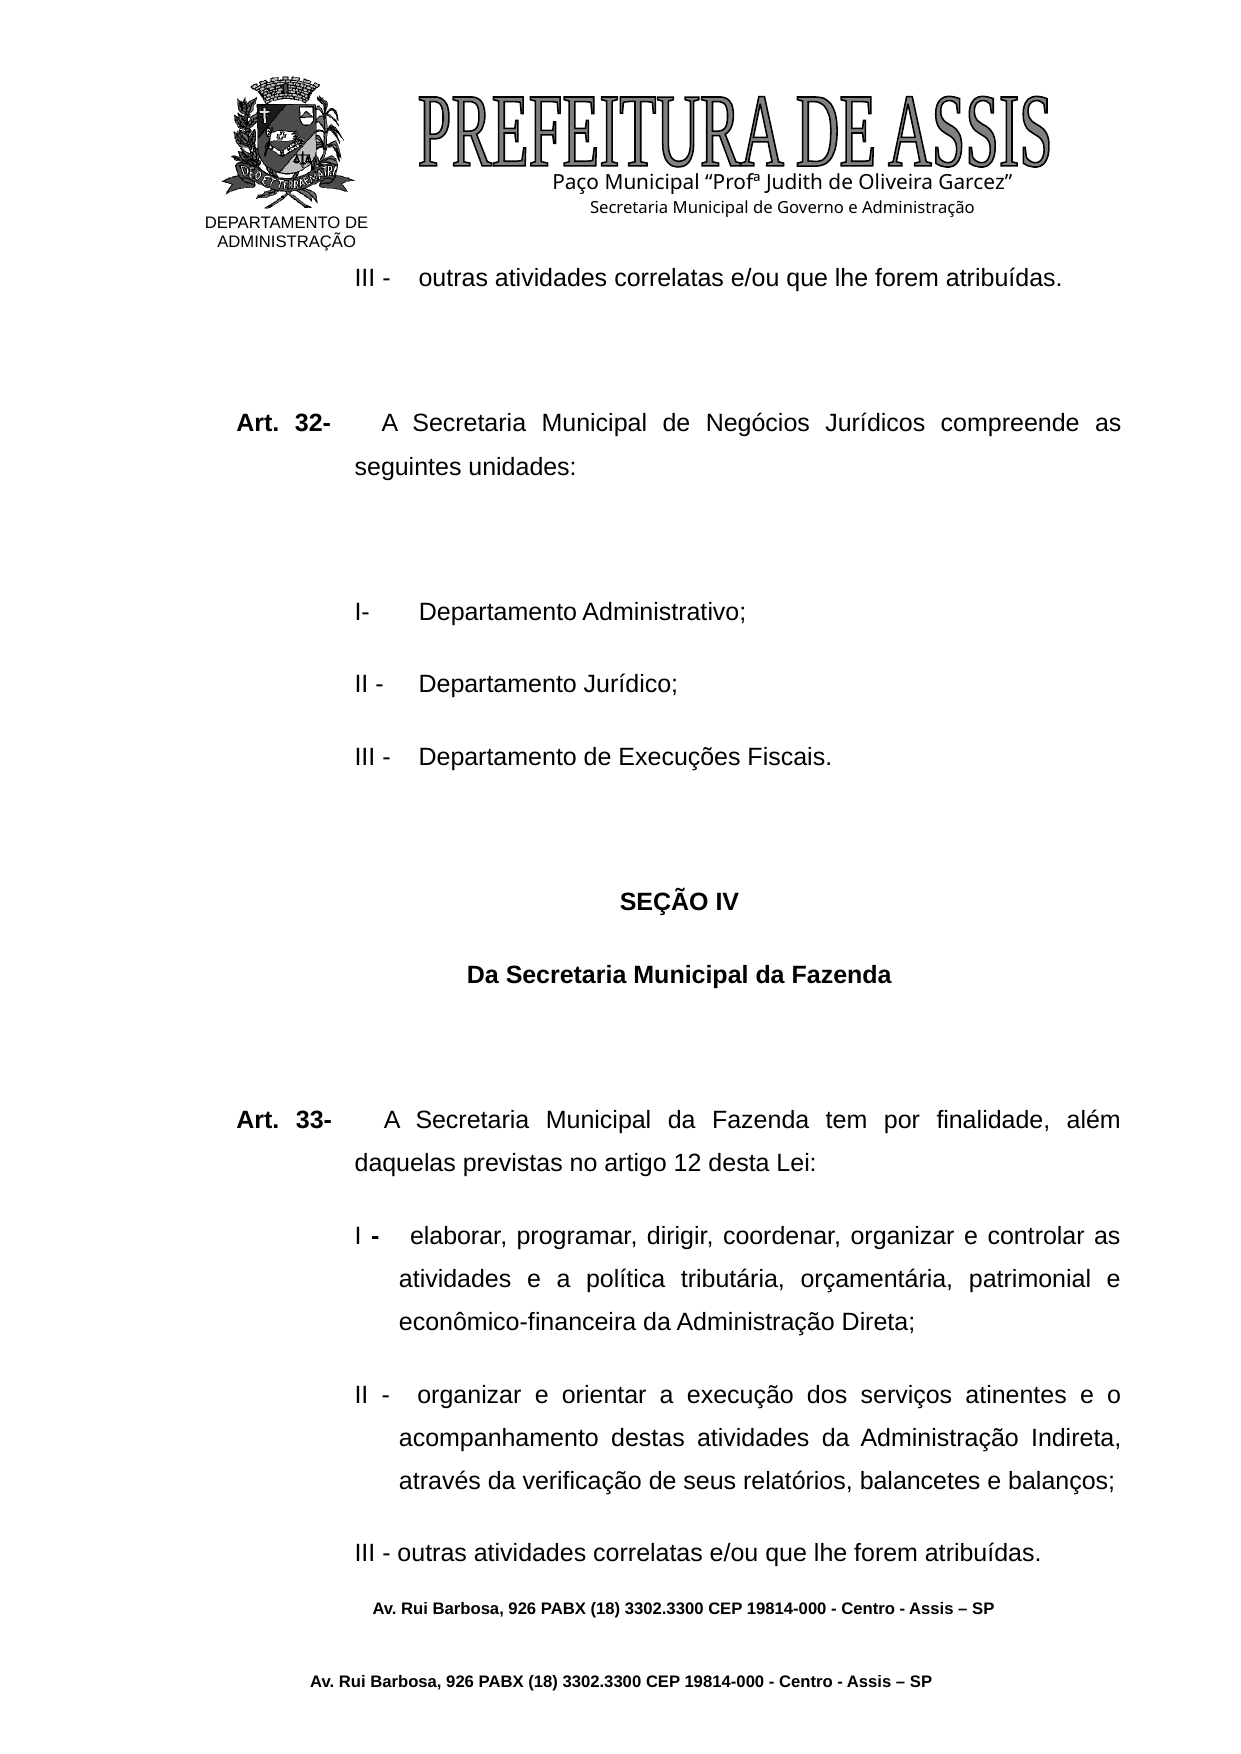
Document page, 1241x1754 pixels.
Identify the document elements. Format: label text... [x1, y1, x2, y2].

text III - Departamento de Execuções Fiscais. [354, 742, 1122, 771]
text Art. 32- A Secretaria Municipal de Negócios Jurídicos compreende as seguintes unidades: [236, 408, 1122, 480]
text Da Secretaria Municipal da Fazenda [236, 960, 1122, 988]
text II - Departamento Jurídico; [354, 669, 1122, 698]
text SEÇÃO IV [236, 887, 1122, 916]
text II - organizar e orientar a execução dos serviços atinentes e o acompanhamento destas atividades da Administração Indireta, através da verificação de seus relatórios, balancetes e balanços; [354, 1379, 1122, 1494]
text Art. 33- A Secretaria Municipal da Fazenda tem por finalidade, além daquelas previstas no artigo 12 desta Lei: [236, 1105, 1122, 1177]
text III - outras atividades correlatas e/ou que lhe forem atribuídas. [354, 263, 1122, 292]
text I - elaborar, programar, dirigir, coordenar, organizar e controlar as atividades e a política tributária, orçamentária, patrimonial e econômico-financeira da Administração Direta; [354, 1221, 1122, 1336]
text I- Departamento Administrativo; [354, 597, 1122, 626]
text III - outras atividades correlatas e/ou que lhe forem atribuídas. [354, 1538, 1122, 1567]
